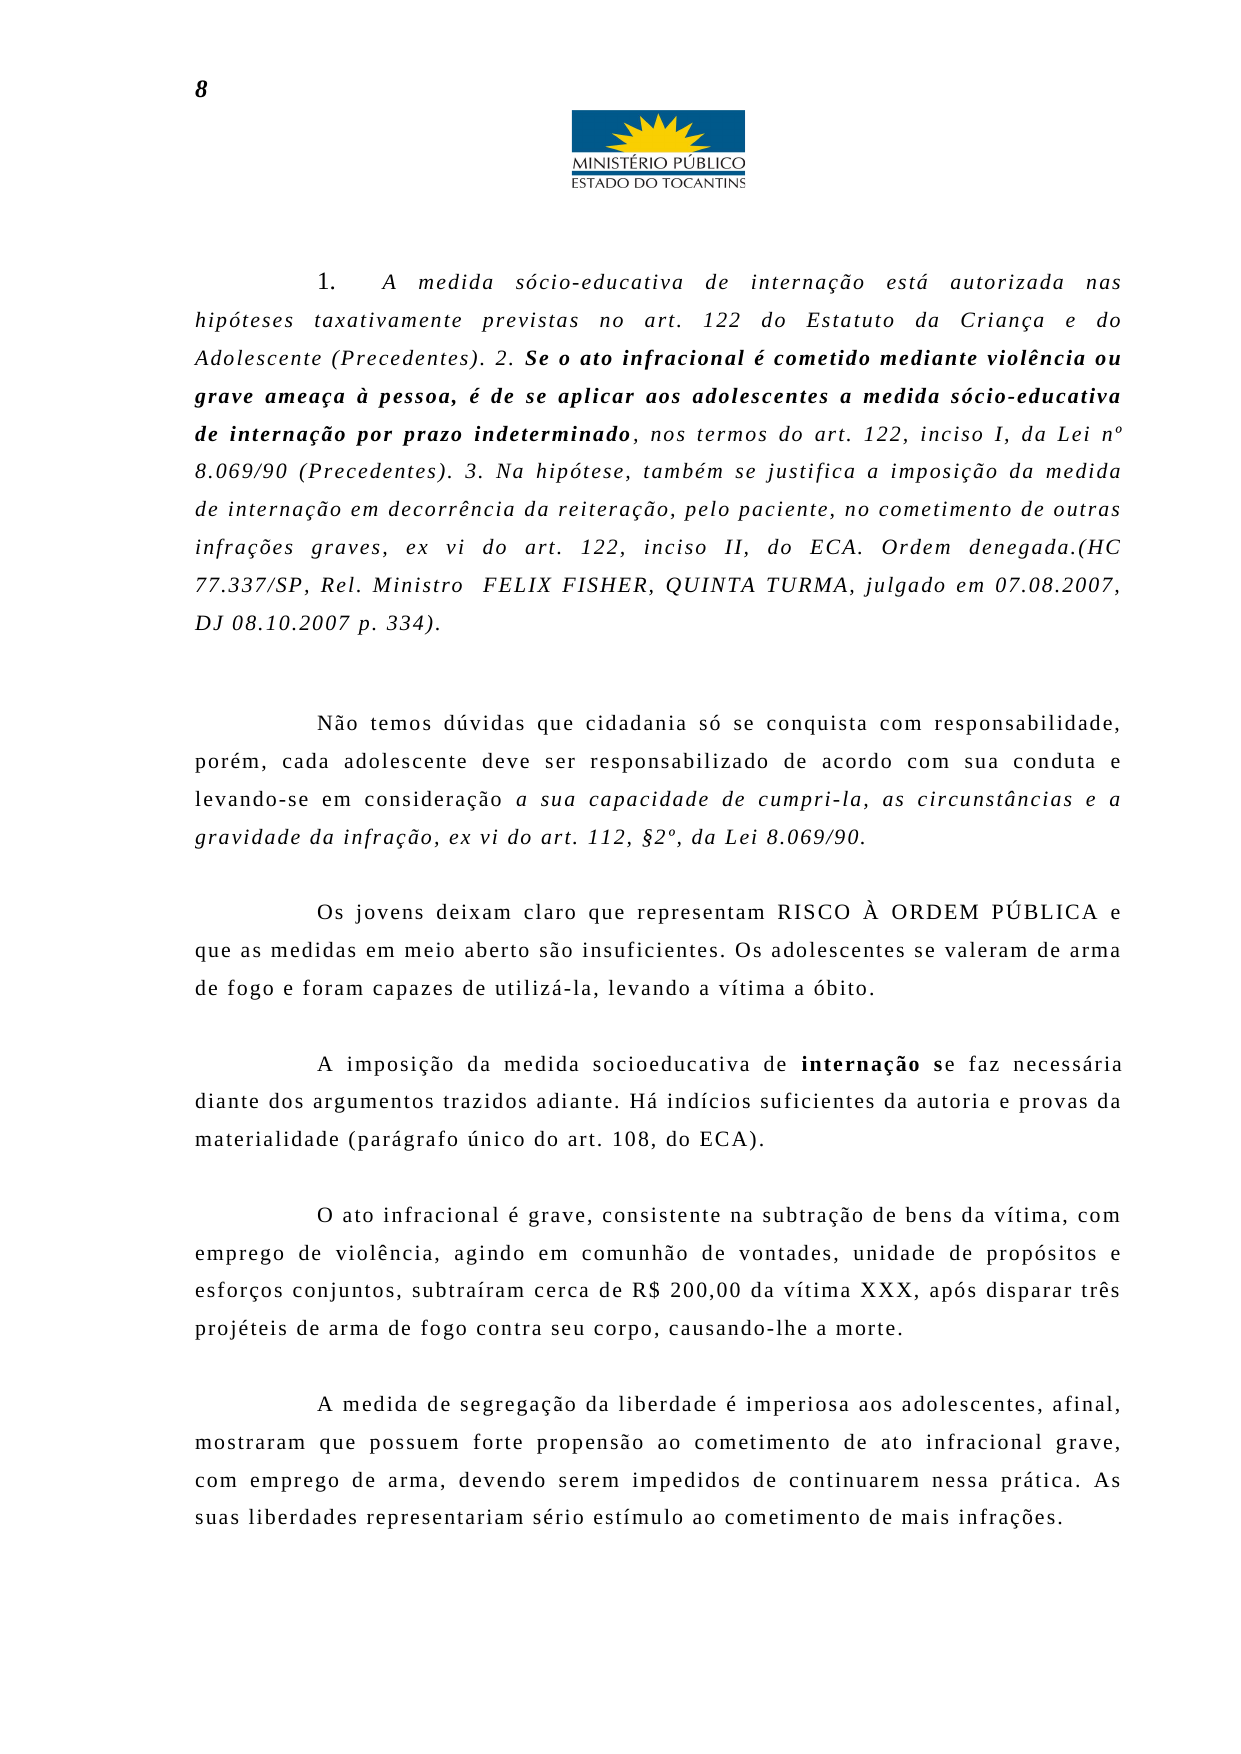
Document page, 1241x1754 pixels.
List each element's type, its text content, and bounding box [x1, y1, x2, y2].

text A medida de segregação da liberdade é imperiosa aos adolescentes, afinal, mostraram que possuem forte propensão ao cometimento de ato infracional grave, com emprego de arma, devendo serem impedidos de continuarem nessa prática. As suas liberdades representariam sério estímulo ao cometimento de mais infrações. [195, 1391, 1122, 1529]
text Não temos dúvidas que cidadania só se conquista com responsabilidade, porém, cada adolescente deve ser responsabilizado de acordo com sua conduta e levando-se em consideração a sua capacidade de cumpri-la, as circunstâncias e a gravidade da infração, ex vi do art. 112, §2º, da Lei 8.069/90. [195, 710, 1122, 849]
text O ato infracional é grave, consistente na subtração de bens da vítima, com emprego de violência, agindo em comunhão de vontades, unidade de propósitos e esforços conjuntos, subtraíram cerca de R$ 200,00 da vítima XXX, após disparar três projéteis de arma de fogo contra seu corpo, causando-lhe a morte. [195, 1202, 1122, 1341]
text A imposição da medida socioeducativa de internação se faz necessária diante dos argumentos trazidos adiante. Há indícios suficientes da autoria e provas da materialidade (parágrafo único do art. 108, do ECA). [195, 1051, 1122, 1151]
picture [571, 110, 746, 188]
text Os jovens deixam claro que representam RISCO À ORDEM PÚBLICA e que as medidas em meio aberto são insuficientes. Os adolescentes se valeram de arma de fogo e foram capazes de utilizá-la, levando a vítima a óbito. [195, 899, 1122, 1000]
list A medida sócio-educativa de internação está autorizada nas hipóteses taxativamente previstas no art. 122 do Estatuto da Criança e do Adolescente (Precedentes). 2. Se o ato infracional é cometido mediante violência ou grave ameaça à pessoa, é de se aplicar aos adolescentes a medida sócio-educativa de internação por prazo indeterminado, nos termos do art. 122, inciso I, da Lei nº 8.069/90 (Precedentes). 3. Na hipótese, também se justifica a imposição da medida de internação em decorrência da reiteração, pelo paciente, no cometimento de outras infrações graves, ex vi do art. 122, inciso II, do ECA. Ordem denegada.(HC 77.337/SP, Rel. Ministro FELIX FISHER, QUINTA TURMA, julgado em 07.08.2007, DJ 08.10.2007 p. 334). [195, 266, 1122, 635]
